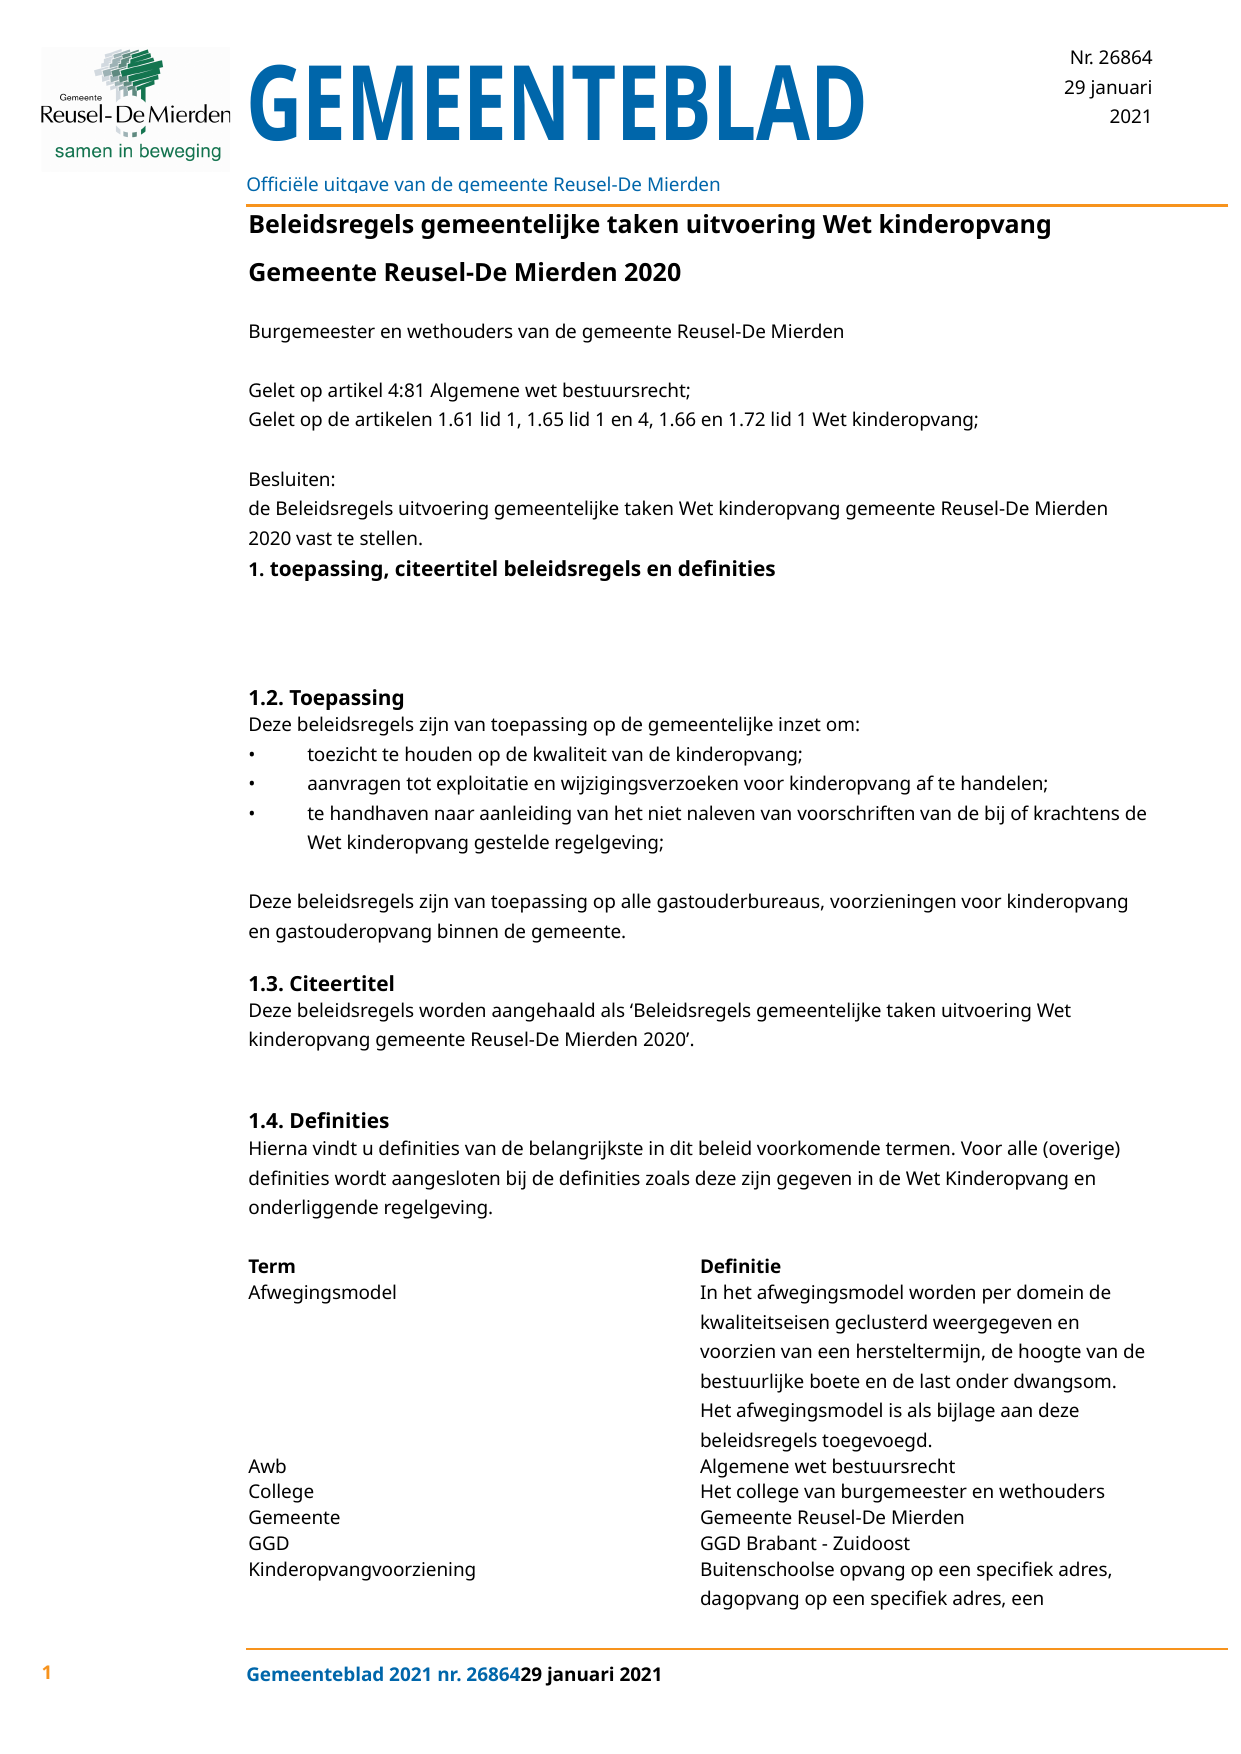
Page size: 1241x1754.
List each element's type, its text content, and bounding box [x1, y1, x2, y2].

table_header Definitie [700, 1254, 1152, 1279]
text 1.3. Citeertitel [248, 969, 1152, 997]
table_cell Awb [248, 1453, 700, 1479]
table_cell College [248, 1479, 700, 1504]
text Besluiten: [248, 466, 1152, 492]
text Burgemeester en wethouders van de gemeente Reusel-De Mierden [248, 318, 1152, 344]
text Hierna vindt u definities van de belangrijkste in dit beleid voorkomende termen. Voor alle (overige) definities wordt aangesloten bij de definities zoals deze zijn gegeven in de Wet Kinderopvang en onderliggende regelgeving. [248, 1135, 1152, 1220]
text Beleidsregels gemeentelijke taken uitvoering Wet kinderopvang Gemeente Reusel-De Mierden 2020 [248, 207, 1152, 288]
text Deze beleidsregels zijn van toepassing op alle gastouderbureaus, voorzieningen voor kinderopvang en gastouderopvang binnen de gemeente. [248, 889, 1152, 944]
text 1. toepassing, citeertitel beleidsregels en definities [248, 554, 1152, 583]
list te handhaven naar aanleiding van het niet naleven van voorschriften van de bij of krachtens de Wet kinderopvang gestelde regelgeving; [248, 800, 1152, 855]
table_cell Algemene wet bestuursrecht [700, 1453, 1152, 1479]
table_header Term [248, 1254, 700, 1279]
text Gelet op de artikelen 1.61 lid 1, 1.65 lid 1 en 4, 1.66 en 1.72 lid 1 Wet kinderopvang; [248, 407, 1152, 432]
picture [41, 47, 231, 172]
list toezicht te houden op de kwaliteit van de kinderopvang; [248, 741, 1152, 766]
table_cell Kinderopvangvoorziening [248, 1556, 700, 1611]
text 1.2. Toepassing [248, 683, 1152, 711]
text Gelet op artikel 4:81 Algemene wet bestuursrecht; [248, 377, 1152, 403]
table_cell GGD Brabant - Zuidoost [700, 1530, 1152, 1556]
table_cell Afwegingsmodel [248, 1279, 700, 1453]
table_cell Gemeente [248, 1504, 700, 1530]
text Deze beleidsregels worden aangehaald als ‘Beleidsregels gemeentelijke taken uitvoering Wet kinderopvang gemeente Reusel-De Mierden 2020’. [248, 997, 1152, 1052]
table_cell GGD [248, 1530, 700, 1556]
table_cell In het afwegingsmodel worden per domein de kwaliteitseisen geclusterd weergegeven en voorzien van een hersteltermijn, de hoogte van de bestuurlijke boete en de last onder dwangsom. Het afwegingsmodel is als bijlage aan deze beleidsregels toegevoegd. [700, 1279, 1152, 1453]
text Deze beleidsregels zijn van toepassing op de gemeentelijke inzet om: [248, 711, 1152, 737]
list aanvragen tot exploitatie en wijzigingsverzoeken voor kinderopvang af te handelen; [248, 770, 1152, 796]
text de Beleidsregels uitvoering gemeentelijke taken Wet kinderopvang gemeente Reusel-De Mierden 2020 vast te stellen. [248, 495, 1152, 551]
text 1.4. Definities [248, 1107, 1152, 1135]
table_cell Buitenschoolse opvang op een specifiek adres, dagopvang op een specifiek adres, een [700, 1556, 1152, 1611]
table_cell Gemeente Reusel-De Mierden [700, 1504, 1152, 1530]
table_cell Het college van burgemeester en wethouders [700, 1479, 1152, 1504]
